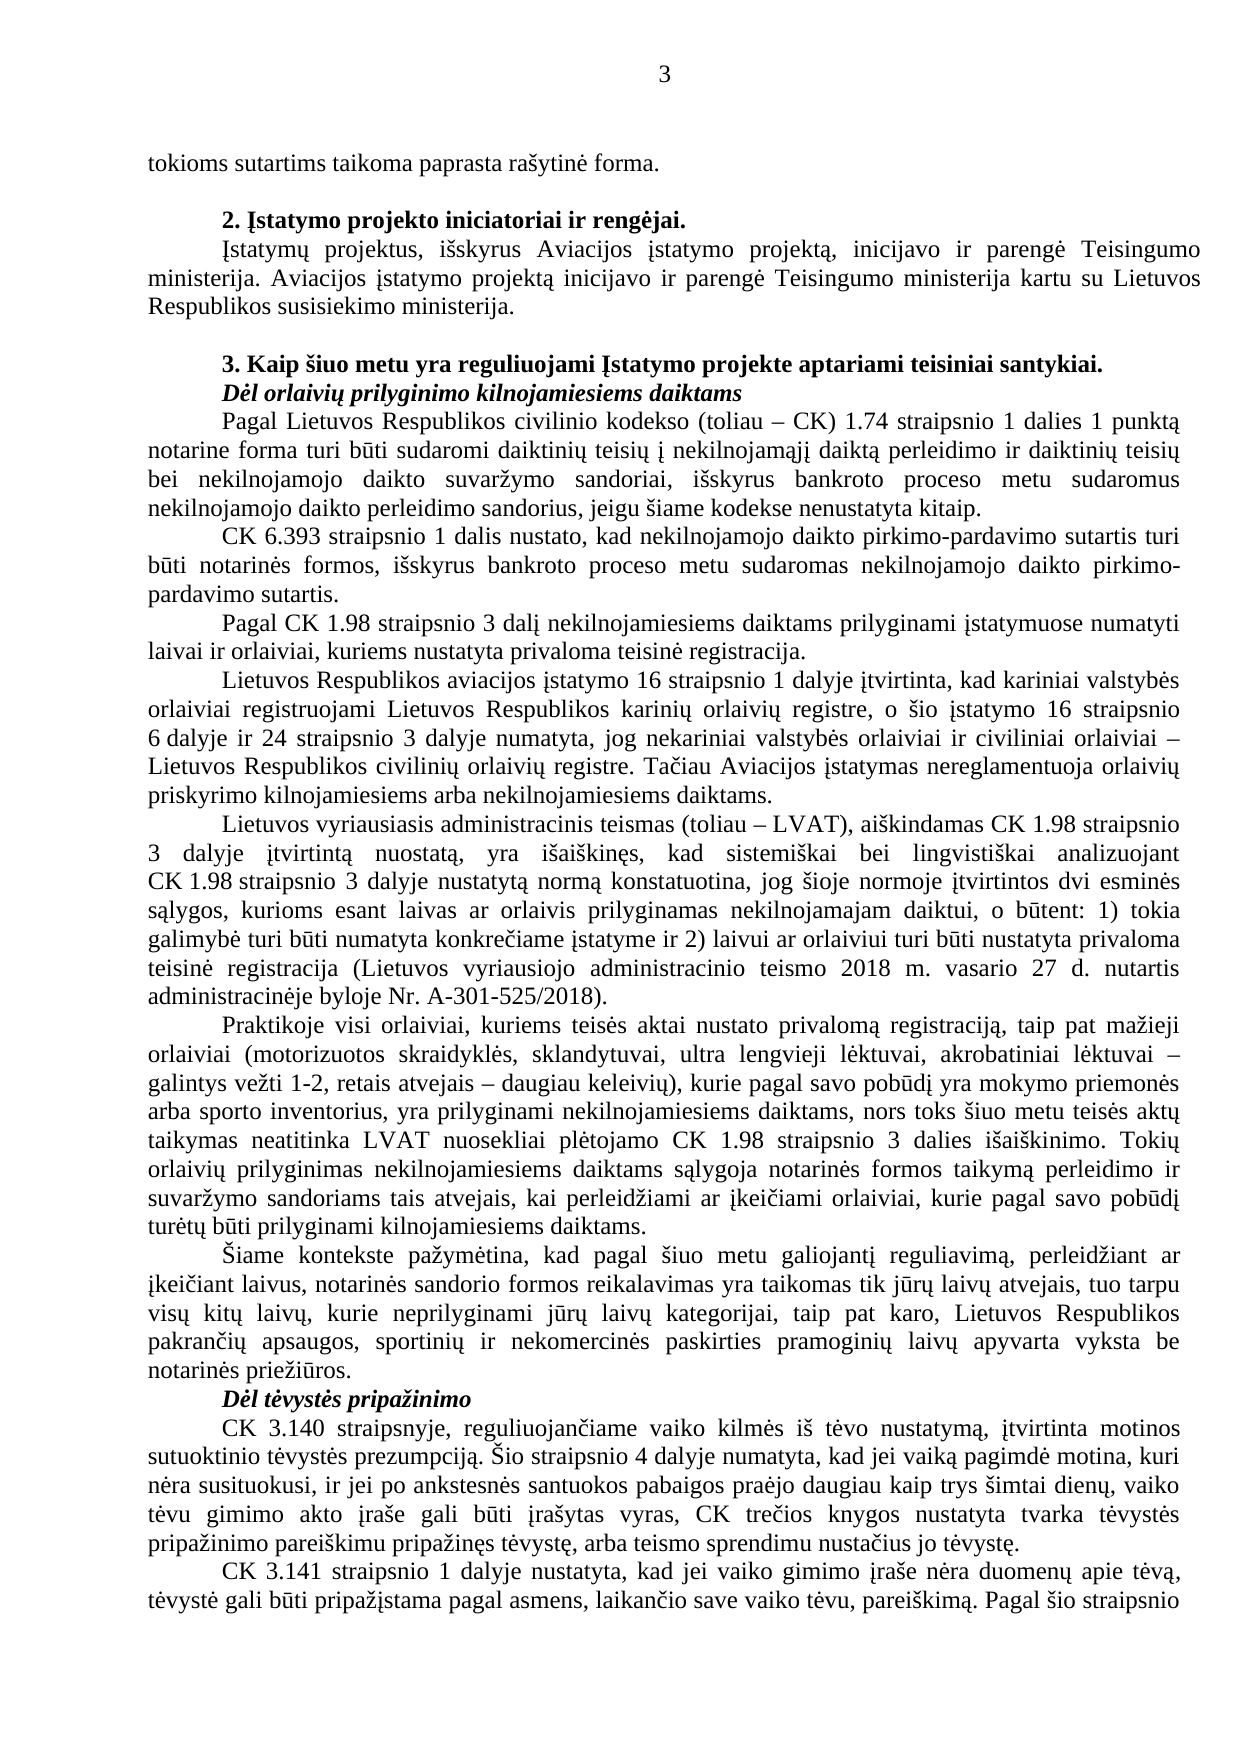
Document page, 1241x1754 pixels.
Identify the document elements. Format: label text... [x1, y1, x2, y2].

text Pagal Lietuvos Respublikos civilinio kodekso (toliau ‒ CK) 1.74 straipsnio 1 dalies 1 punktą notarine forma turi būti sudaromi daiktinių teisių į nekilnojamąjį daiktą perleidimo ir daiktinių teisių bei nekilnojamojo daikto suvaržymo sandoriai, išskyrus bankroto proceso metu sudaromus nekilnojamojo daikto perleidimo sandorius, jeigu šiame kodekse nenustatyta kitaip. [148, 406, 1181, 521]
text 2. Įstatymo projekto iniciatoriai ir rengėjai. [148, 205, 1181, 234]
text CK 3.141 straipsnio 1 dalyje nustatyta, kad jei vaiko gimimo įraše nėra duomenų apie tėvą, tėvystė gali būti pripažįstama pagal asmens, laikančio save vaiko tėvu, pareiškimą. Pagal šio straipsnio [148, 1556, 1181, 1614]
text 3. Kaip šiuo metu yra reguliuojami Įstatymo projekte aptariami teisiniai santykiai. [148, 349, 1202, 378]
text CK 3.140 straipsnyje, reguliuojančiame vaiko kilmės iš tėvo nustatymą, įtvirtinta motinos sutuoktinio tėvystės prezumpciją. Šio straipsnio 4 dalyje numatyta, kad jei vaiką pagimdė motina, kuri nėra susituokusi, ir jei po ankstesnės santuokos pabaigos praėjo daugiau kaip trys šimtai dienų, vaiko tėvu gimimo akto įraše gali būti įrašytas vyras, CK trečios knygos nustatyta tvarka tėvystės pripažinimo pareiškimu pripažinęs tėvystę, arba teismo sprendimu nustačius jo tėvystę. [148, 1413, 1181, 1556]
text Praktikoje visi orlaiviai, kuriems teisės aktai nustato privalomą registraciją, taip pat mažieji orlaiviai (motorizuotos skraidyklės, sklandytuvai, ultra lengvieji lėktuvai, akrobatiniai lėktuvai – galintys vežti 1-2, retais atvejais – daugiau keleivių), kurie pagal savo pobūdį yra mokymo priemonės arba sporto inventorius, yra prilyginami nekilnojamiesiems daiktams, nors toks šiuo metu teisės aktų taikymas neatitinka LVAT nuosekliai plėtojamo CK 1.98 straipsnio 3 dalies išaiškinimo. Tokių orlaivių prilyginimas nekilnojamiesiems daiktams sąlygoja notarinės formos taikymą perleidimo ir suvaržymo sandoriams tais atvejais, kai perleidžiami ar įkeičiami orlaiviai, kurie pagal savo pobūdį turėtų būti prilyginami kilnojamiesiems daiktams. [148, 1010, 1181, 1240]
text Dėl tėvystės pripažinimo [148, 1384, 1181, 1413]
text CK 6.393 straipsnio 1 dalis nustato, kad nekilnojamojo daikto pirkimo-pardavimo sutartis turi būti notarinės formos, išskyrus bankroto proceso metu sudaromas nekilnojamojo daikto pirkimo-pardavimo sutartis. [148, 521, 1181, 608]
text Lietuvos Respublikos aviacijos įstatymo 16 straipsnio 1 dalyje įtvirtinta, kad kariniai valstybės orlaiviai registruojami Lietuvos Respublikos karinių orlaivių registre, o šio įstatymo 16 straipsnio 6 dalyje ir 24 straipsnio 3 dalyje numatyta, jog nekariniai valstybės orlaiviai ir civiliniai orlaiviai ‒ Lietuvos Respublikos civilinių orlaivių registre. Tačiau Aviacijos įstatymas nereglamentuoja orlaivių priskyrimo kilnojamiesiems arba nekilnojamiesiems daiktams. [148, 665, 1181, 809]
text Dėl orlaivių prilyginimo kilnojamiesiems daiktams [148, 378, 1181, 406]
text Pagal CK 1.98 straipsnio 3 dalį nekilnojamiesiems daiktams prilyginami įstatymuose numatyti laivai ir orlaiviai, kuriems nustatyta privaloma teisinė registracija. [148, 608, 1181, 665]
text Šiame kontekste pažymėtina, kad pagal šiuo metu galiojantį reguliavimą, perleidžiant ar įkeičiant laivus, notarinės sandorio formos reikalavimas yra taikomas tik jūrų laivų atvejais, tuo tarpu visų kitų laivų, kurie neprilyginami jūrų laivų kategorijai, taip pat karo, Lietuvos Respublikos pakrančių apsaugos, sportinių ir nekomercinės paskirties pramoginių laivų apyvarta vyksta be notarinės priežiūros. [148, 1240, 1181, 1384]
text Įstatymų projektus, išskyrus Aviacijos įstatymo projektą, inicijavo ir parengė Teisingumo ministerija. Aviacijos įstatymo projektą inicijavo ir parengė Teisingumo ministerija kartu su Lietuvos Respublikos susisiekimo ministerija. [148, 234, 1202, 320]
text tokioms sutartims taikoma paprasta rašytinė forma. [148, 148, 1181, 176]
text Lietuvos vyriausiasis administracinis teismas (toliau – LVAT), aiškindamas CK 1.98 straipsnio 3 dalyje įtvirtintą nuostatą, yra išaiškinęs, kad sistemiškai bei lingvistiškai analizuojant CK 1.98 straipsnio 3 dalyje nustatytą normą konstatuotina, jog šioje normoje įtvirtintos dvi esminės sąlygos, kurioms esant laivas ar orlaivis prilyginamas nekilnojamajam daiktui, o būtent: 1) tokia galimybė turi būti numatyta konkrečiame įstatyme ir 2) laivui ar orlaiviui turi būti nustatyta privaloma teisinė registracija (Lietuvos vyriausiojo administracinio teismo 2018 m. vasario 27 d. nutartis administracinėje byloje Nr. A-301-525/2018). [148, 809, 1181, 1010]
